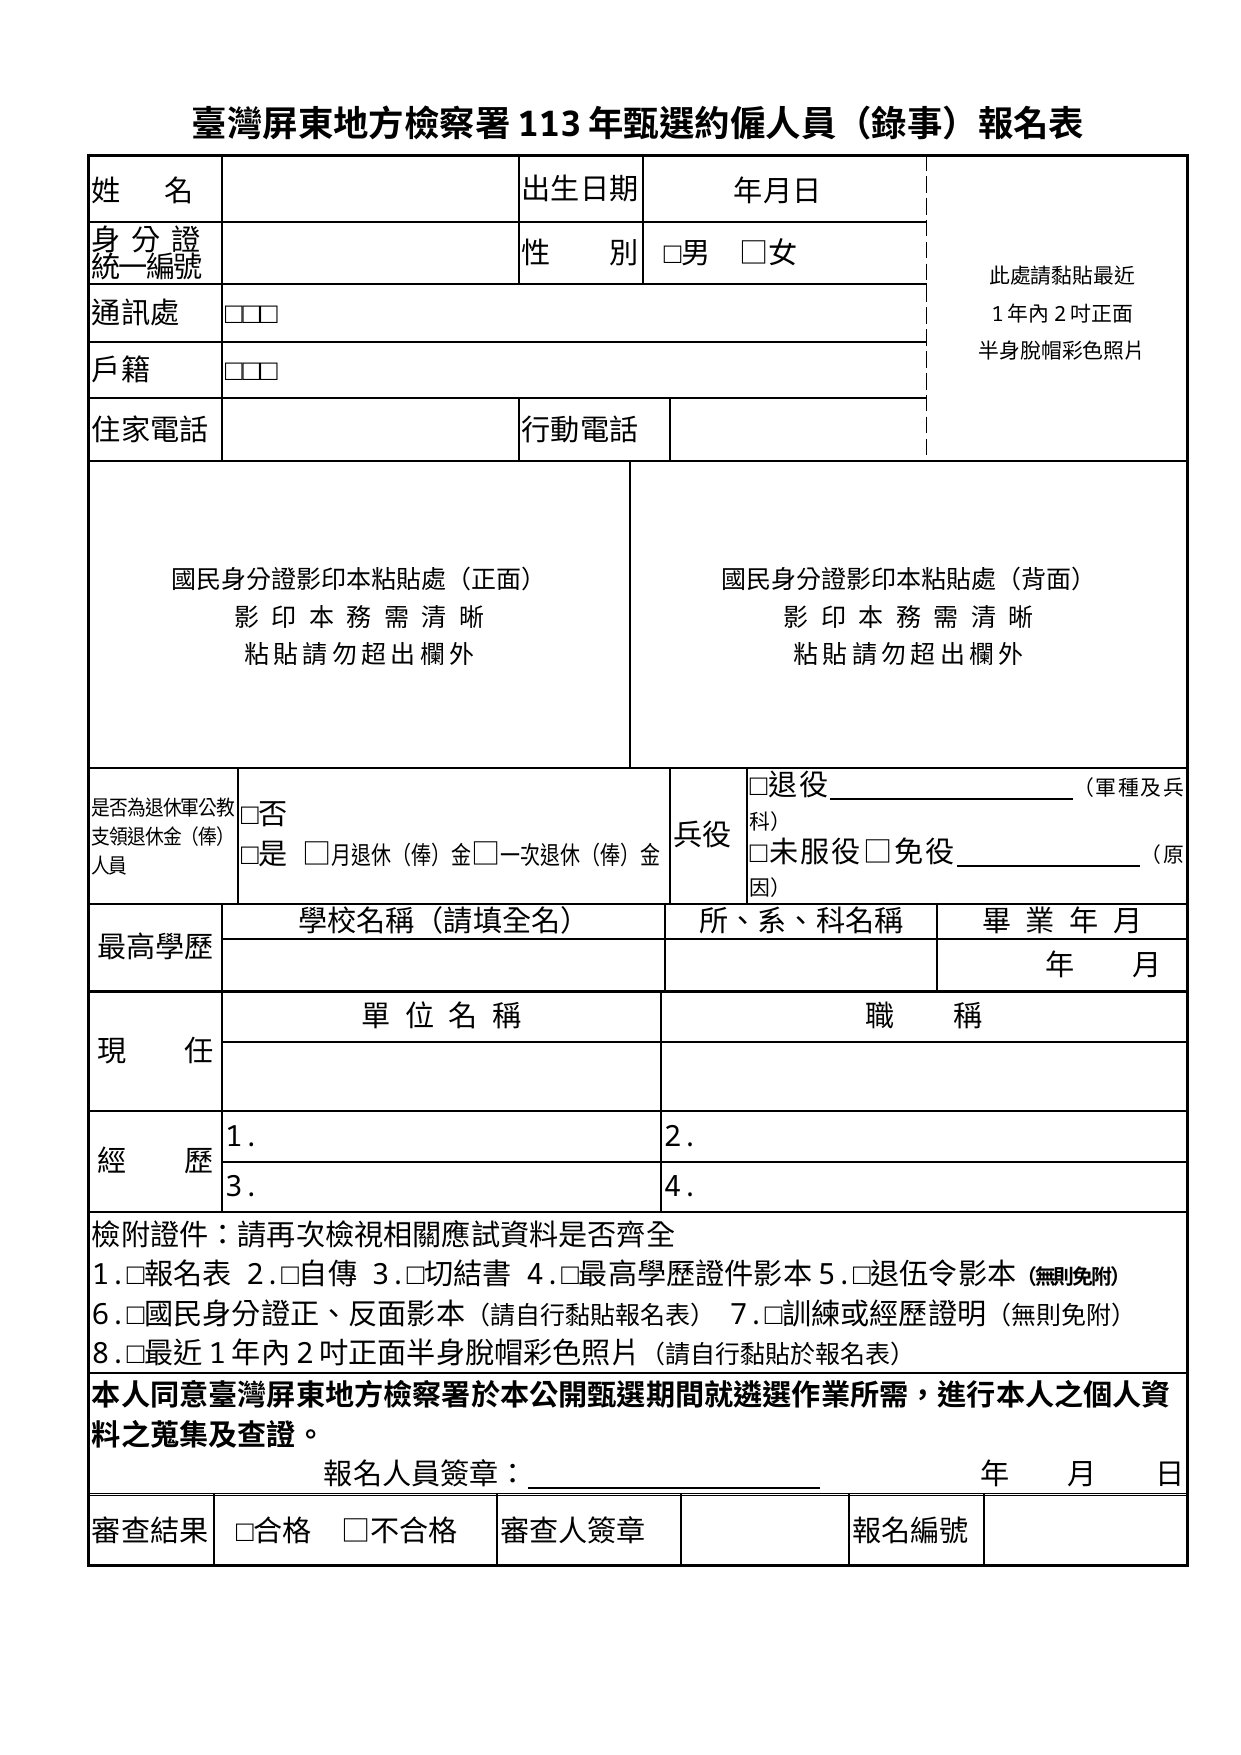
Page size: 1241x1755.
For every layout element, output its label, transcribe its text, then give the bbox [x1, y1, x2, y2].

table_cell 職 稱 [662, 993, 1186, 1041]
table_cell [671, 399, 927, 460]
table_cell 姓 名 [90, 157, 221, 221]
table_cell 審查人簽章 [498, 1496, 680, 1564]
table_cell 1. [223, 1112, 660, 1161]
table_cell [666, 940, 936, 990]
table_cell □□□ [223, 343, 927, 397]
table_cell 戶籍 [90, 343, 221, 397]
table_cell 年月日 [644, 157, 927, 221]
table_cell 住家電話 [90, 399, 221, 460]
table_cell 此處請黏貼最近 1年內2吋正面 半身脫帽彩色照片 [927, 157, 1186, 460]
table_cell 行動電話 [520, 399, 669, 460]
table_cell □否 □是 □月退休（俸）金□一次退休（俸）金 [239, 769, 669, 902]
table_cell 所、系、科名稱 [666, 905, 936, 938]
table_cell 性 別 [520, 223, 642, 282]
table_cell 學校名稱（請填全名） [223, 905, 664, 938]
table_cell □男 □女 [644, 223, 927, 282]
table_cell 通訊處 [90, 285, 221, 341]
table_cell 審查結果 [90, 1496, 213, 1564]
table_cell [223, 157, 518, 221]
table_cell [223, 1043, 660, 1110]
table_cell 國民身分證影印本粘貼處（背面） 影 印 本 務 需 清 晰 粘貼請勿超出欄外 [631, 462, 1186, 767]
table_cell [662, 1043, 1186, 1110]
table_cell [985, 1496, 1186, 1564]
table_cell 是否為退休軍公教支領退休金（俸）人員 [90, 769, 237, 902]
table_cell 本人同意臺灣屏東地方檢察署於本公開甄選期間就遴選作業所需，進行本人之個人資料之蒐集及查證。 報名人員簽章： 年 月 日 [90, 1374, 1186, 1492]
table_cell [223, 940, 664, 990]
table_cell 2. [662, 1112, 1186, 1161]
table_cell 4. [662, 1163, 1186, 1211]
table_cell □退役 （軍種及兵科） □未服役□免役 （原因） [748, 769, 1186, 902]
table_cell 國民身分證影印本粘貼處（正面） 影 印 本 務 需 清 晰 粘貼請勿超出欄外 [90, 462, 629, 767]
table_cell 報名編號 [850, 1496, 983, 1564]
table_cell 最高學歷 [90, 905, 221, 990]
table_cell [682, 1496, 848, 1564]
table_cell 經 歷 [90, 1112, 221, 1211]
table_cell 年 月 [938, 940, 1186, 990]
table_cell [223, 223, 518, 282]
table_cell 身 分 證 統一編號 [90, 223, 221, 282]
table_cell □□□ [223, 285, 927, 341]
table_cell 檢附證件：請再次檢視相關應試資料是否齊全 1.□報名表 2.□自傳 3.□切結書 4.□最高學歷證件影本5.□退伍令影本（無則免附） 6.□國民身分證正、反面影本（請自行黏貼報名表） 7.□訓練或經歷證明（無則免附） 8.□最近1年內2吋正面半身脫帽彩色照片（請自行黏貼於報名表） [90, 1213, 1186, 1372]
table_cell 單 位 名 稱 [223, 993, 660, 1041]
table_cell □合格 □不合格 [215, 1496, 496, 1564]
table_cell 出生日期 [520, 157, 642, 221]
table_header 臺灣屏東地方檢察署113年甄選約僱人員（錄事）報名表 [89, 89, 1187, 154]
table_cell [223, 399, 518, 460]
table_cell 現 任 [90, 993, 221, 1110]
table_cell 畢 業 年 月 [938, 905, 1186, 938]
table_cell 3. [223, 1163, 660, 1211]
table_cell 兵役 [671, 769, 746, 902]
